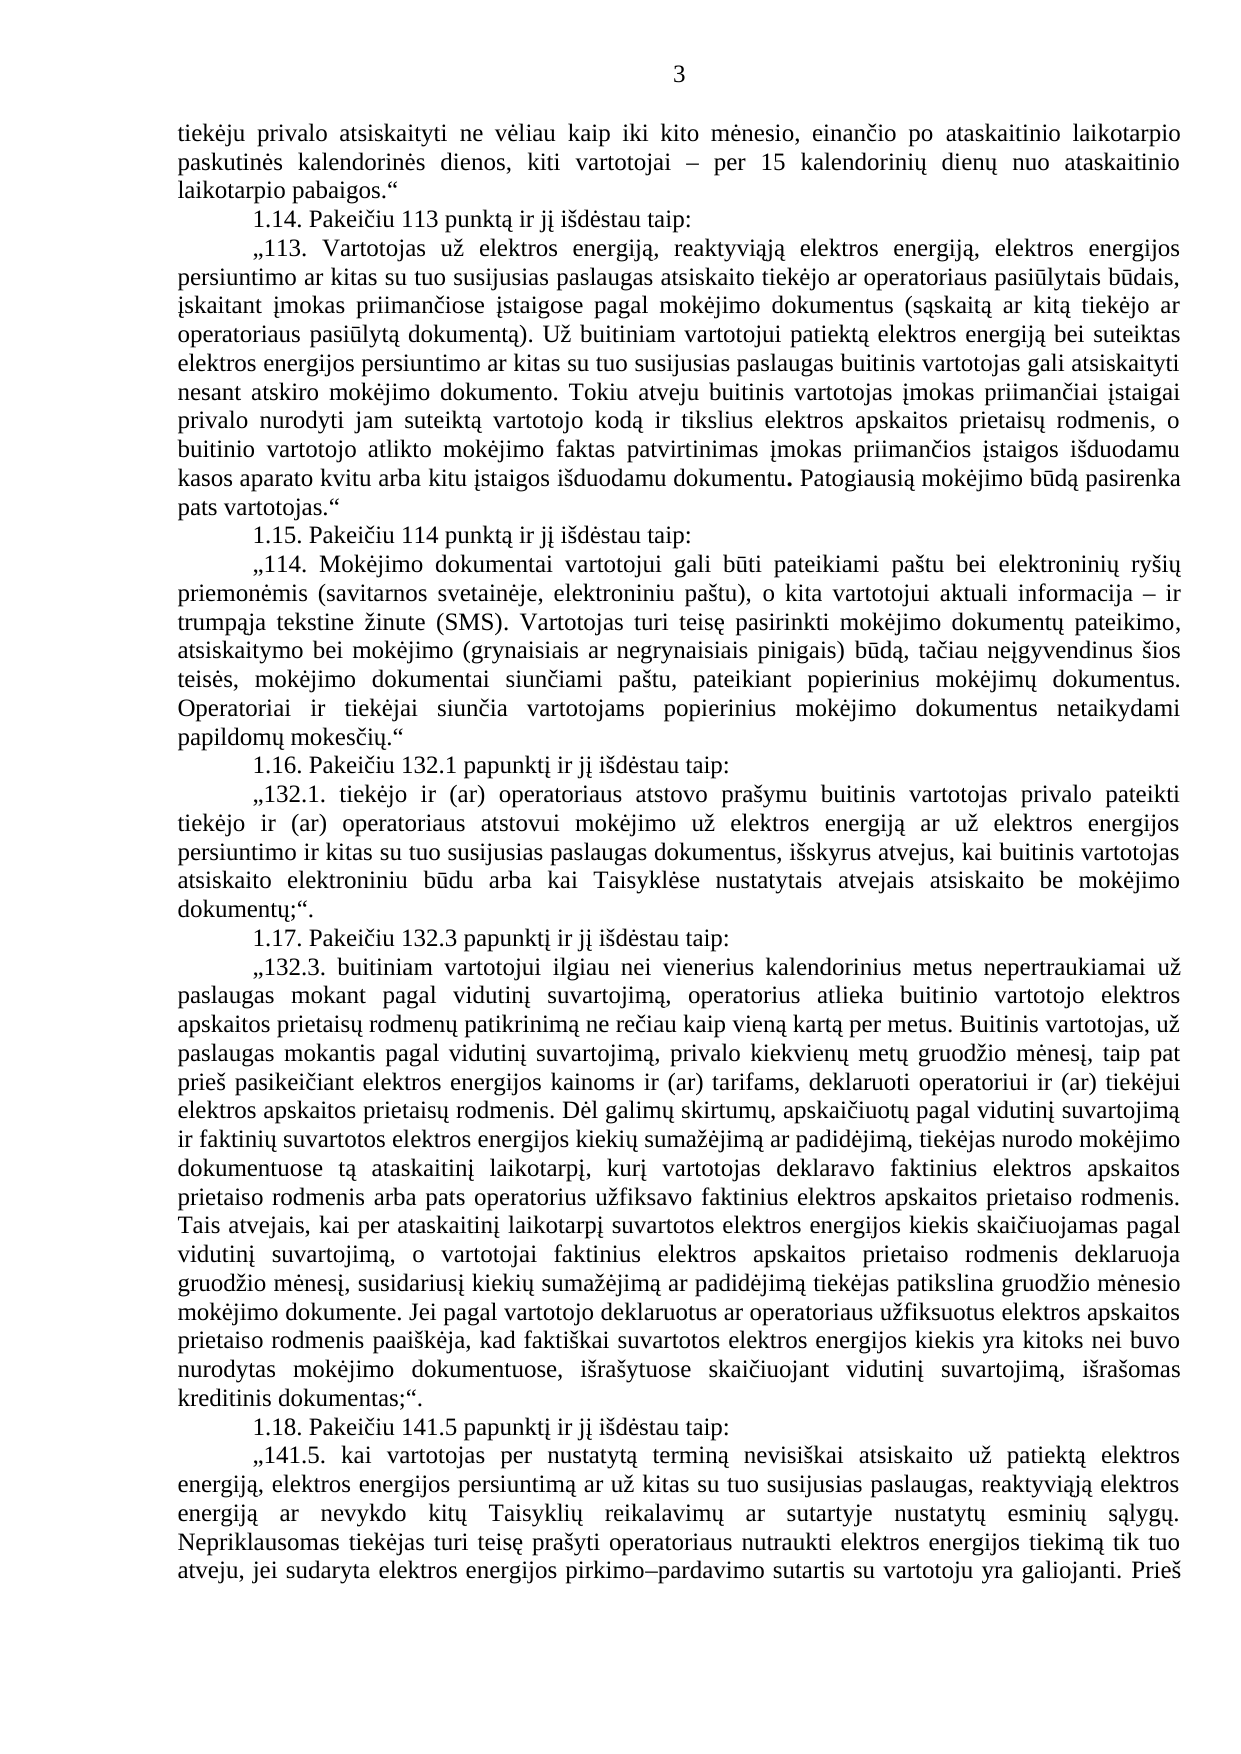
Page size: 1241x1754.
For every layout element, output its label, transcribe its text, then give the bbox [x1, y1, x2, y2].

text „114. Mokėjimo dokumentai vartotojui gali būti pateikiami paštu bei elektroninių ryšių priemonėmis (savitarnos svetainėje, elektroniniu paštu), o kita vartotojui aktuali informacija – ir trumpąja tekstine žinute (SMS). Vartotojas turi teisę pasirinkti mokėjimo dokumentų pateikimo, atsiskaitymo bei mokėjimo (grynaisiais ar negrynaisiais pinigais) būdą, tačiau neįgyvendinus šios teisės, mokėjimo dokumentai siunčiami paštu, pateikiant popierinius mokėjimų dokumentus. Operatoriai ir tiekėjai siunčia vartotojams popierinius mokėjimo dokumentus netaikydami papildomų mokesčių.“ [177, 549, 1181, 751]
text 1.15. Pakeičiu 114 punktą ir jį išdėstau taip: [177, 521, 1181, 549]
text „141.5. kai vartotojas per nustatytą terminą nevisiškai atsiskaito už patiektą elektros energiją, elektros energijos persiuntimą ar už kitas su tuo susijusias paslaugas, reaktyviąją elektros energiją ar nevykdo kitų Taisyklių reikalavimų ar sutartyje nustatytų esminių sąlygų. Nepriklausomas tiekėjas turi teisę prašyti operatoriaus nutraukti elektros energijos tiekimą tik tuo atveju, jei sudaryta elektros energijos pirkimo–pardavimo sutartis su vartotoju yra galiojanti. Prieš [177, 1441, 1181, 1584]
text „132.3. buitiniam vartotojui ilgiau nei vienerius kalendorinius metus nepertraukiamai už paslaugas mokant pagal vidutinį suvartojimą, operatorius atlieka buitinio vartotojo elektros apskaitos prietaisų rodmenų patikrinimą ne rečiau kaip vieną kartą per metus. Buitinis vartotojas, už paslaugas mokantis pagal vidutinį suvartojimą, privalo kiekvienų metų gruodžio mėnesį, taip pat prieš pasikeičiant elektros energijos kainoms ir (ar) tarifams, deklaruoti operatoriui ir (ar) tiekėjui elektros apskaitos prietaisų rodmenis. Dėl galimų skirtumų, apskaičiuotų pagal vidutinį suvartojimą ir faktinių suvartotos elektros energijos kiekių sumažėjimą ar padidėjimą, tiekėjas nurodo mokėjimo dokumentuose tą ataskaitinį laikotarpį, kurį vartotojas deklaravo faktinius elektros apskaitos prietaiso rodmenis arba pats operatorius užfiksavo faktinius elektros apskaitos prietaiso rodmenis. Tais atvejais, kai per ataskaitinį laikotarpį suvartotos elektros energijos kiekis skaičiuojamas pagal vidutinį suvartojimą, o vartotojai faktinius elektros apskaitos prietaiso rodmenis deklaruoja gruodžio mėnesį, susidariusį kiekių sumažėjimą ar padidėjimą tiekėjas patikslina gruodžio mėnesio mokėjimo dokumente. Jei pagal vartotojo deklaruotus ar operatoriaus užfiksuotus elektros apskaitos prietaiso rodmenis paaiškėja, kad faktiškai suvartotos elektros energijos kiekis yra kitoks nei buvo nurodytas mokėjimo dokumentuose, išrašytuose skaičiuojant vidutinį suvartojimą, išrašomas kreditinis dokumentas;“. [177, 952, 1181, 1412]
text 1.18. Pakeičiu 141.5 papunktį ir jį išdėstau taip: [177, 1412, 1181, 1441]
text „132.1. tiekėjo ir (ar) operatoriaus atstovo prašymu buitinis vartotojas privalo pateikti tiekėjo ir (ar) operatoriaus atstovui mokėjimo už elektros energiją ar už elektros energijos persiuntimo ir kitas su tuo susijusias paslaugas dokumentus, išskyrus atvejus, kai buitinis vartotojas atsiskaito elektroniniu būdu arba kai Taisyklėse nustatytais atvejais atsiskaito be mokėjimo dokumentų;“. [177, 779, 1181, 923]
text 1.14. Pakeičiu 113 punktą ir jį išdėstau taip: [177, 204, 1181, 233]
text „113. Vartotojas už elektros energiją, reaktyviąją elektros energiją, elektros energijos persiuntimo ar kitas su tuo susijusias paslaugas atsiskaito tiekėjo ar operatoriaus pasiūlytais būdais, įskaitant įmokas priimančiose įstaigose pagal mokėjimo dokumentus (sąskaitą ar kitą tiekėjo ar operatoriaus pasiūlytą dokumentą). Už buitiniam vartotojui patiektą elektros energiją bei suteiktas elektros energijos persiuntimo ar kitas su tuo susijusias paslaugas buitinis vartotojas gali atsiskaityti nesant atskiro mokėjimo dokumento. Tokiu atveju buitinis vartotojas įmokas priimančiai įstaigai privalo nurodyti jam suteiktą vartotojo kodą ir tikslius elektros apskaitos prietaisų rodmenis, o buitinio vartotojo atlikto mokėjimo faktas patvirtinimas įmokas priimančios įstaigos išduodamu kasos aparato kvitu arba kitu įstaigos išduodamu dokumentu. Patogiausią mokėjimo būdą pasirenka pats vartotojas.“ [177, 233, 1181, 521]
text tiekėju privalo atsiskaityti ne vėliau kaip iki kito mėnesio, einančio po ataskaitinio laikotarpio paskutinės kalendorinės dienos, kiti vartotojai – per 15 kalendorinių dienų nuo ataskaitinio laikotarpio pabaigos.“ [177, 118, 1181, 204]
text 1.17. Pakeičiu 132.3 papunktį ir jį išdėstau taip: [177, 923, 1181, 952]
text 1.16. Pakeičiu 132.1 papunktį ir jį išdėstau taip: [177, 751, 1181, 779]
